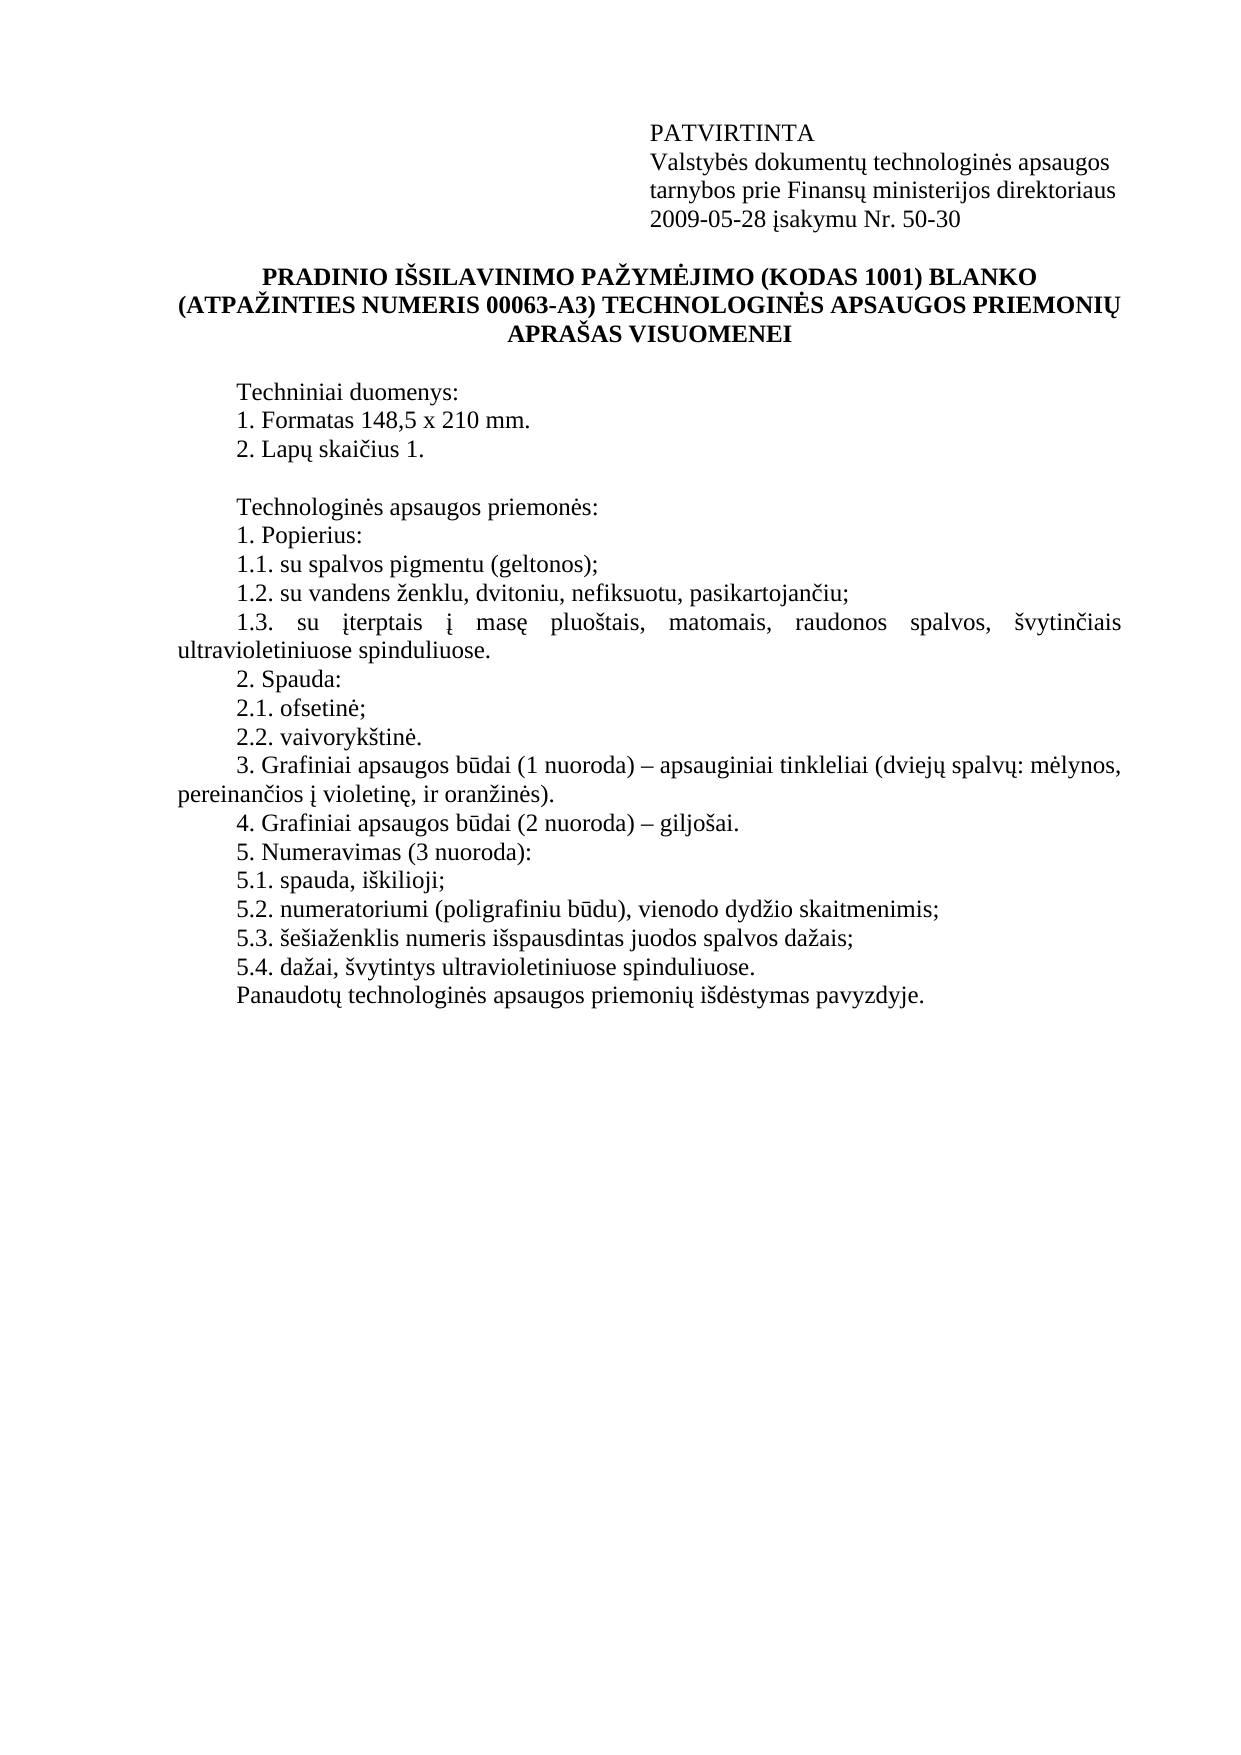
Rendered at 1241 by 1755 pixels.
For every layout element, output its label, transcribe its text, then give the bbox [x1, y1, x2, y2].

text 5. Numeravimas (3 nuoroda): [177, 837, 1122, 866]
text 5.3. šešiaženklis numeris išspausdintas juodos spalvos dažais; [177, 923, 1122, 952]
text 2.2. vaivorykštinė. [177, 722, 1122, 751]
text Techniniai duomenys: [177, 377, 1122, 406]
text 4. Grafiniai apsaugos būdai (2 nuoroda) – giljošai. [177, 808, 1122, 837]
text 2. Lapų skaičius 1. [177, 434, 1122, 463]
text Panaudotų technologinės apsaugos priemonių išdėstymas pavyzdyje. [177, 981, 1122, 1009]
text 1.3. su įterptais į masę pluoštais, matomais, raudonos spalvos, švytinčiais ultravioletiniuose spinduliuose. [177, 607, 1122, 664]
text PATVIRTINTA [649, 118, 1122, 147]
text 1.2. su vandens ženklu, dvitoniu, nefiksuotu, pasikartojančiu; [177, 578, 1122, 607]
text 1. Formatas 148,5 x 210 mm. [177, 406, 1122, 434]
text 1.1. su spalvos pigmentu (geltonos); [177, 549, 1122, 578]
text 3. Grafiniai apsaugos būdai (1 nuoroda) – apsauginiai tinkleliai (dviejų spalvų: mėlynos, pereinančios į violetinę, ir oranžinės). [177, 751, 1122, 808]
text 1. Popierius: [177, 521, 1122, 549]
text PRADINIO IŠSILAVINIMO PAŽYMĖJIMO (KODAS 1001) BLANKO (ATPAŽINTIES NUMERIS 00063-A3) TECHNOLOGINĖS APSAUGOS PRIEMONIŲ APRAŠAS VISUOMENEI [177, 262, 1122, 348]
text Technologinės apsaugos priemonės: [177, 492, 1122, 521]
text 2. Spauda: [177, 664, 1122, 693]
text 5.2. numeratoriumi (poligrafiniu būdu), vienodo dydžio skaitmenimis; [177, 894, 1122, 923]
text 5.4. dažai, švytintys ultravioletiniuose spinduliuose. [177, 952, 1122, 981]
text Valstybės dokumentų technologinės apsaugos tarnybos prie Finansų ministerijos direktoriaus 2009-05-28 įsakymu Nr. 50-30 [649, 147, 1122, 233]
text 5.1. spauda, iškilioji; [177, 866, 1122, 894]
text 2.1. ofsetinė; [177, 693, 1122, 722]
